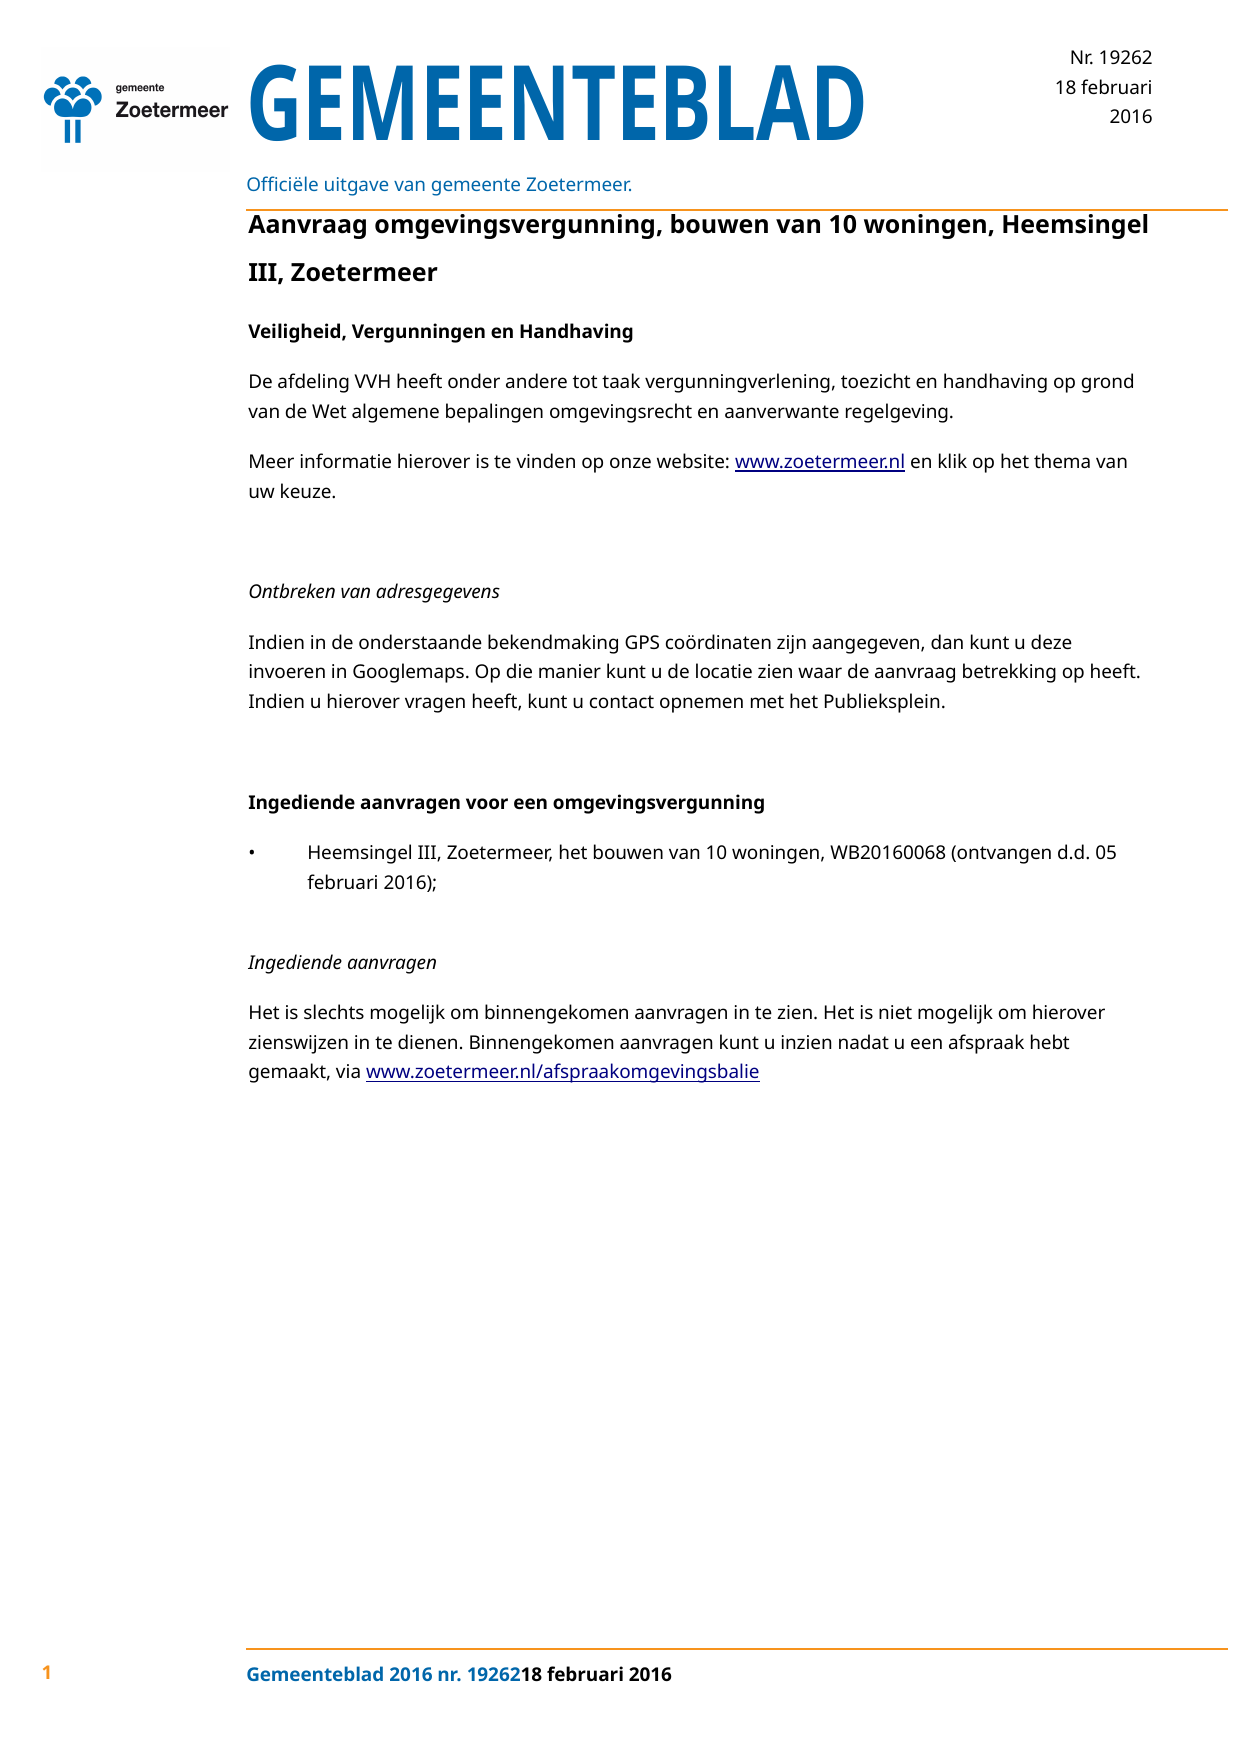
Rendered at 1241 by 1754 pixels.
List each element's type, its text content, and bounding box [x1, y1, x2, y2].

text De afdeling VVH heeft onder andere tot taak vergunningverlening, toezicht en handhaving op grond van de Wet algemene bepalingen omgevingsrecht en aanverwante regelgeving. [248, 368, 1152, 424]
text Indien in de onderstaande bekendmaking GPS coördinaten zijn aangegeven, dan kunt u deze invoeren in Googlemaps. Op die manier kunt u de locatie zien waar de aanvraag betrekking op heeft. Indien u hierover vragen heeft, kunt u contact opnemen met het Publieksplein. [248, 629, 1152, 714]
picture [41, 47, 231, 172]
text Ingediende aanvragen voor een omgevingsvergunning [248, 789, 1152, 815]
text Ingediende aanvragen [248, 949, 1152, 975]
text Meer informatie hierover is te vinden op onze website: www.zoetermeer.nl en klik op het thema van uw keuze. [248, 448, 1152, 504]
text Veiligheid, Vergunningen en Handhaving [248, 318, 1152, 344]
list Heemsingel III, Zoetermeer, het bouwen van 10 woningen, WB20160068 (ontvangen d.d. 05 februari 2016); [248, 839, 1152, 895]
text Ontbreken van adresgegevens [248, 579, 1152, 604]
text Aanvraag omgevingsvergunning, bouwen van 10 woningen, Heemsingel III, Zoetermeer [248, 211, 1152, 288]
text Het is slechts mogelijk om binnengekomen aanvragen in te zien. Het is niet mogelijk om hierover zienswijzen in te dienen. Binnengekomen aanvragen kunt u inzien nadat u een afspraak hebt gemaakt, via www.zoetermeer.nl/afspraakomgevingsbalie [248, 999, 1152, 1084]
